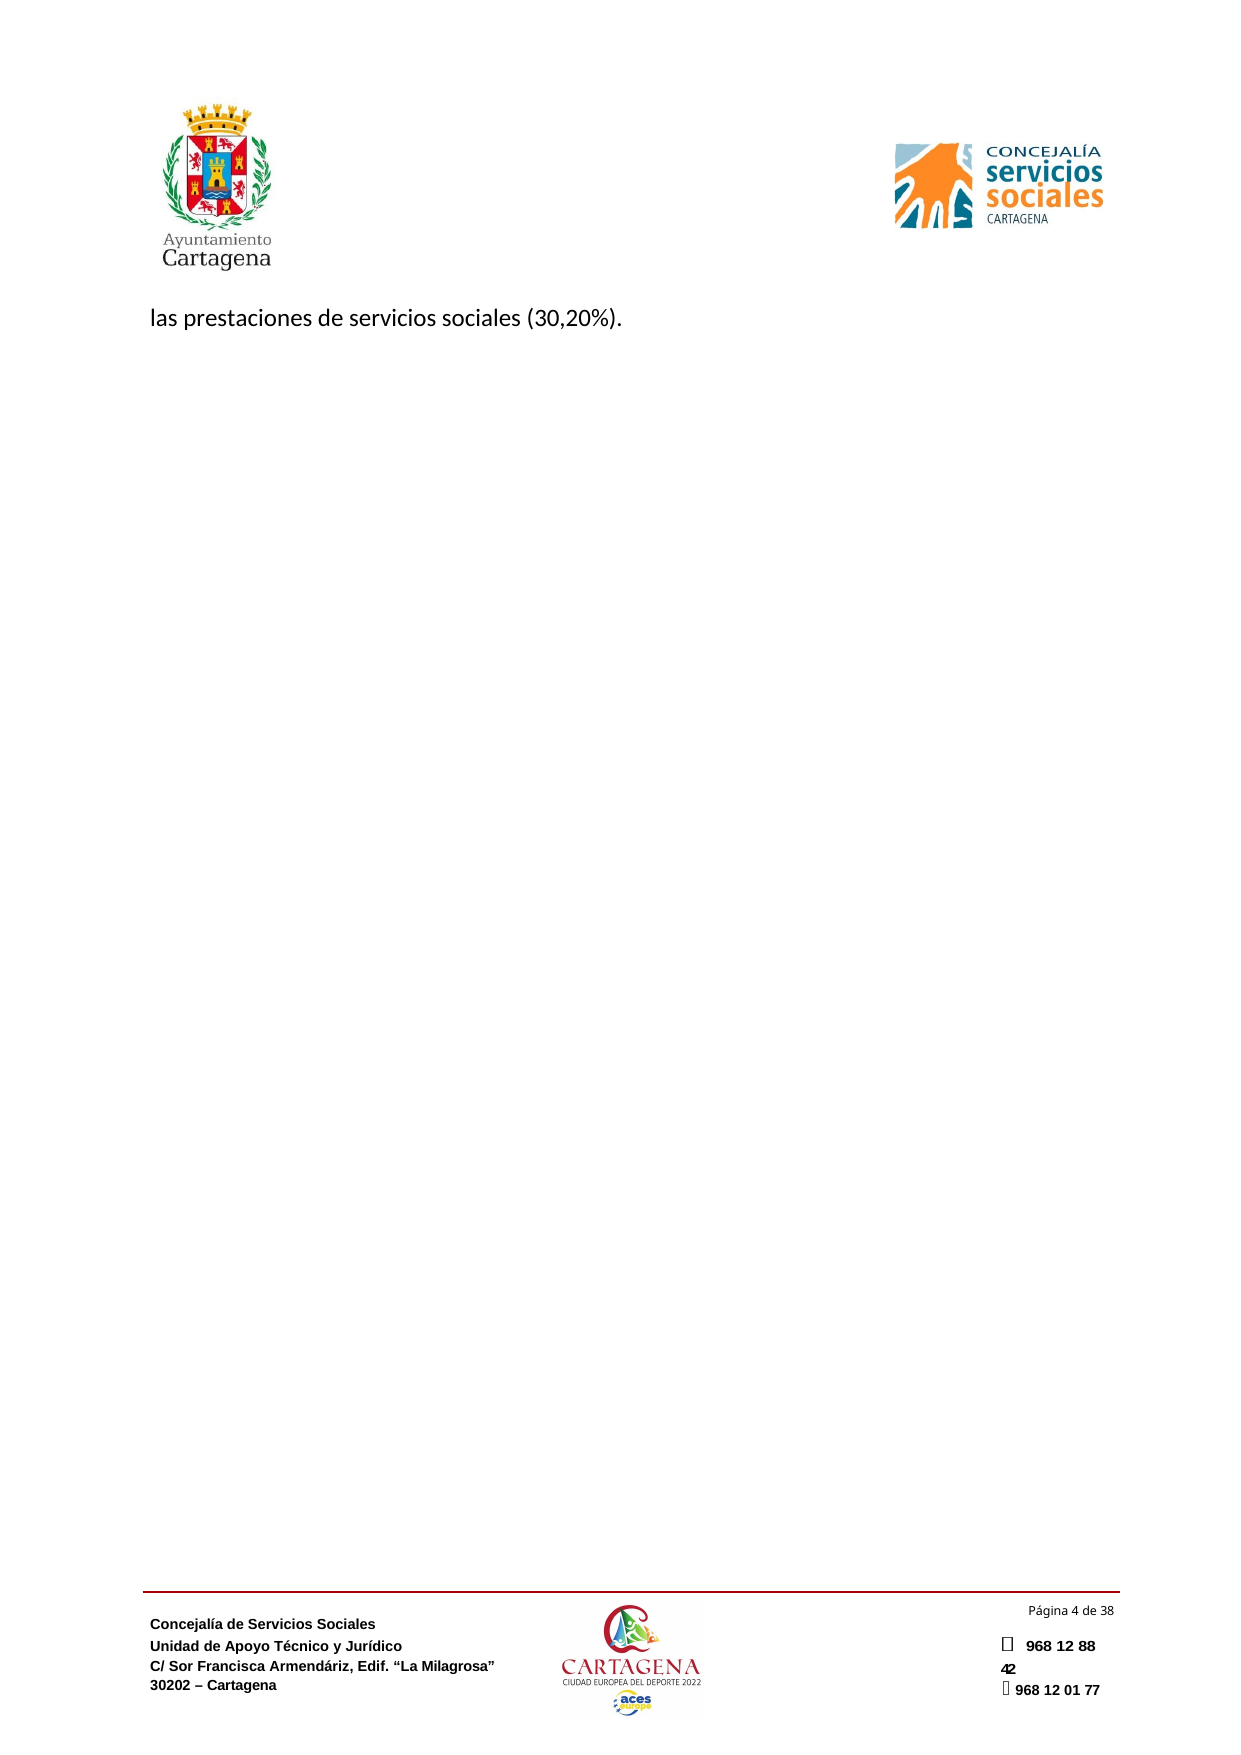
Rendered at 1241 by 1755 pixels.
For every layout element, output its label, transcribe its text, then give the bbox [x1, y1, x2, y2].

text las prestaciones de servicios sociales (30,20%). [150, 302, 1113, 333]
